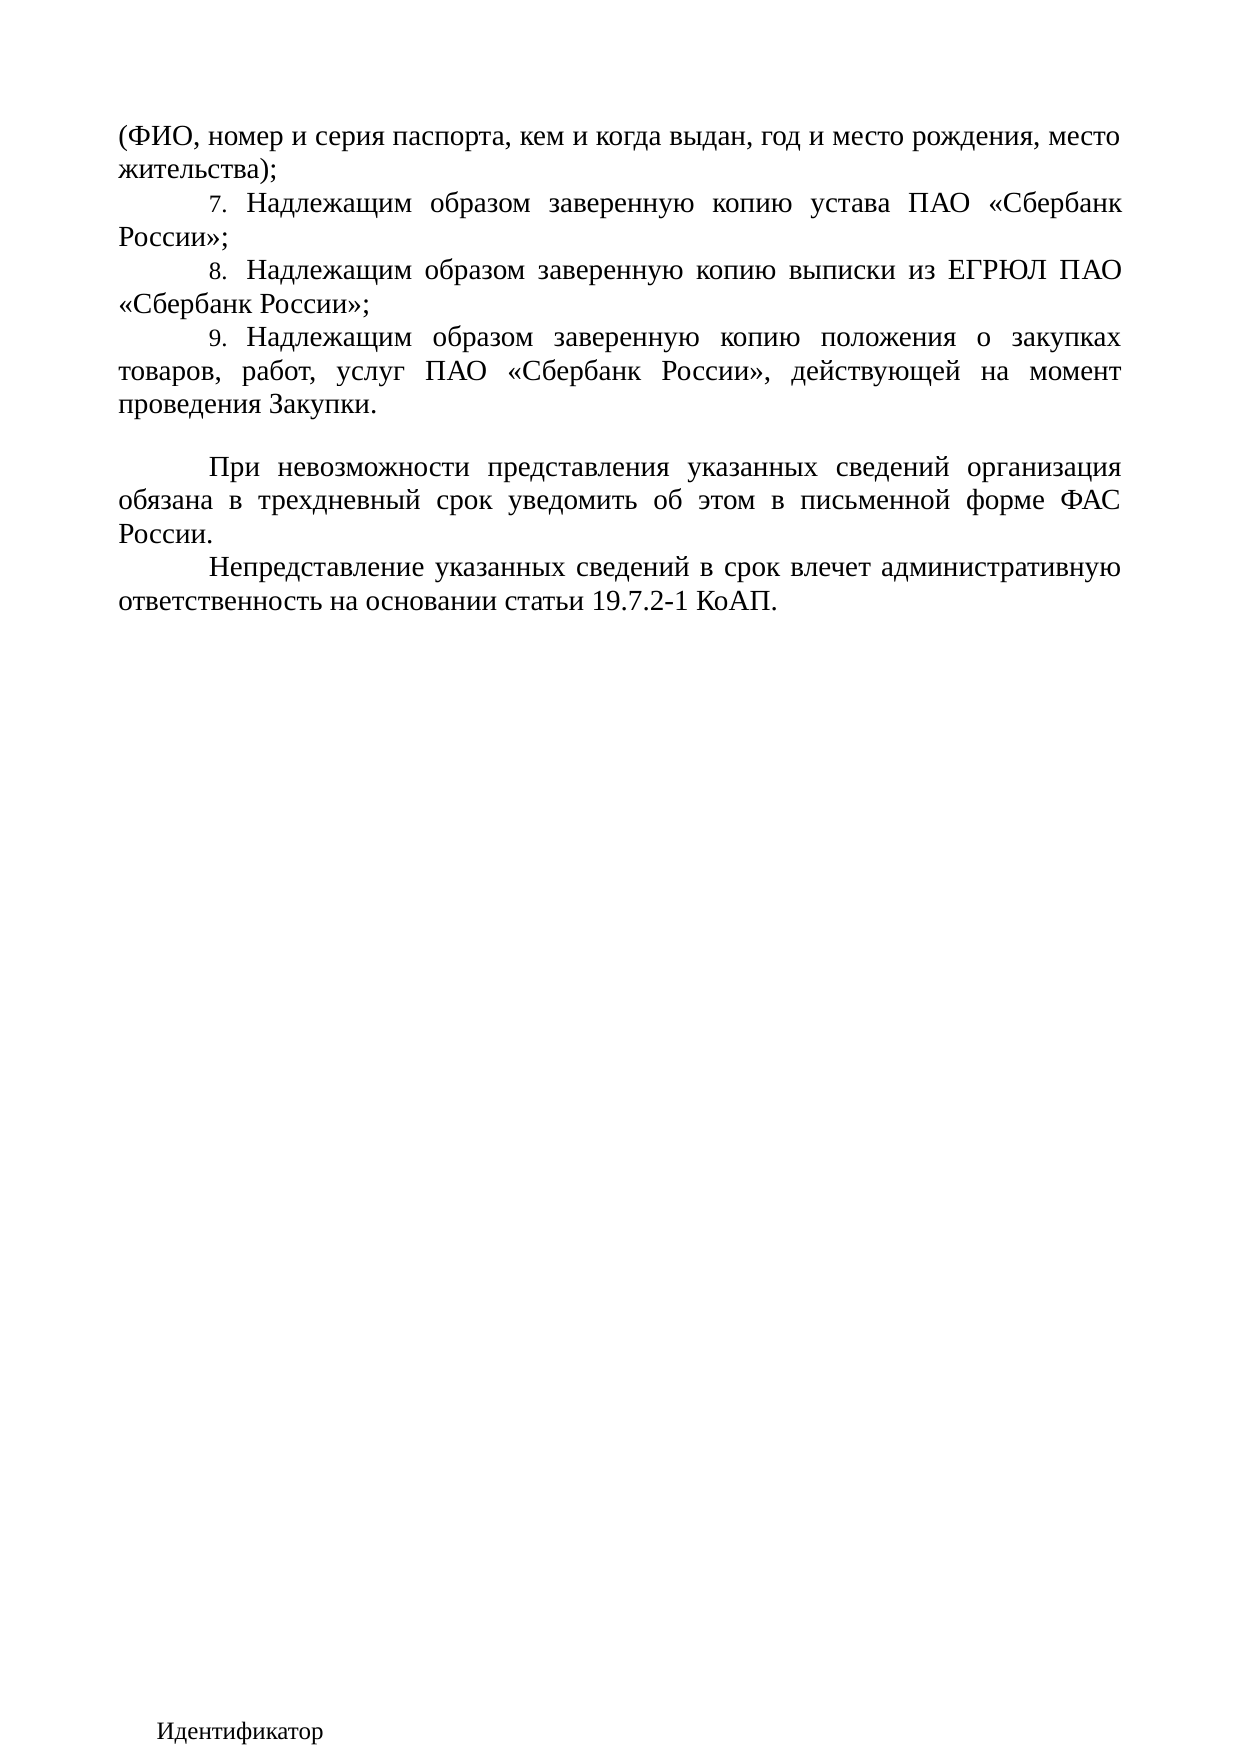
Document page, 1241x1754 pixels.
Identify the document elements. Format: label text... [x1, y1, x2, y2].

text При невозможности представления указанных сведений организация обязана в трехдневный срок уведомить об этом в письменной форме ФАС России. [118, 449, 1122, 549]
text Непредставление указанных сведений в срок влечет административную ответственность на основании статьи 19.7.2-1 КоАП. [118, 549, 1122, 616]
list Надлежащим образом заверенную копию устава ПАО «Сбербанк России»; [118, 185, 1122, 252]
list Надлежащим образом заверенную копию положения о закупках товаров, работ, услуг ПАО «Сбербанк России», действующей на момент проведения Закупки. [118, 319, 1122, 420]
list Надлежащим образом заверенную копию выписки из ЕГРЮЛ ПАО «Сбербанк России»; [118, 252, 1122, 319]
list (ФИО, номер и серия паспорта, кем и когда выдан, год и место рождения, место жительства); [118, 118, 1122, 185]
